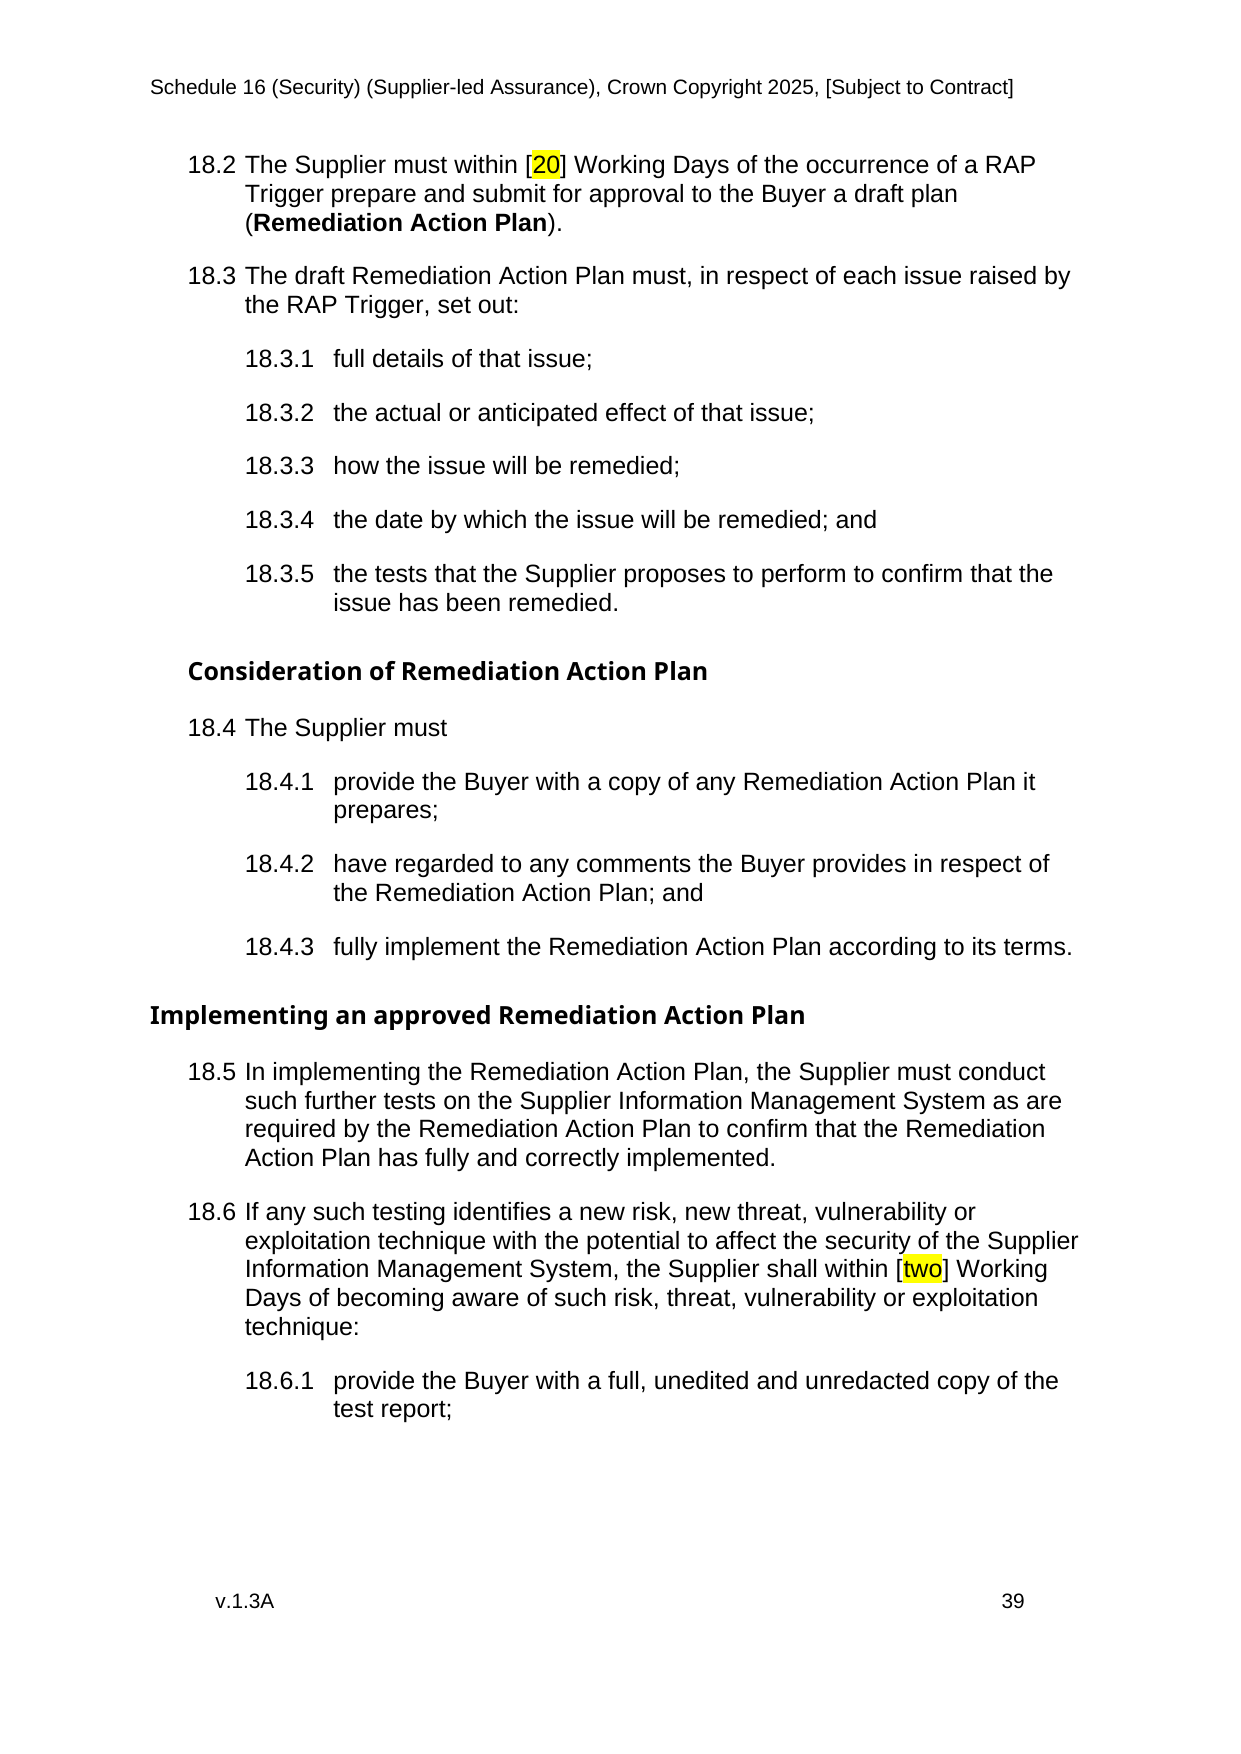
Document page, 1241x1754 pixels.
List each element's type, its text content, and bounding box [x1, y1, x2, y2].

list the tests that the Supplier proposes to perform to confirm that the issue has been remedied. [244, 559, 1090, 616]
list The Supplier must within [20] Working Days of the occurrence of a RAP Trigger prepare and submit for approval to the Buyer a draft plan (Remediation Action Plan). [187, 150, 1090, 236]
list full details of that issue; [244, 344, 1090, 372]
list The Supplier must [187, 713, 1090, 742]
subtitle Consideration of Remediation Action Plan [187, 654, 1090, 688]
list provide the Buyer with a copy of any Remediation Action Plan it prepares; [244, 767, 1090, 824]
list If any such testing identifies a new risk, new threat, vulnerability or exploitation technique with the potential to affect the security of the Supplier Information Management System, the Supplier shall within [two] Working Days of becoming aware of such risk, threat, vulnerability or exploitation technique: [187, 1197, 1090, 1341]
list the actual or anticipated effect of that issue; [244, 397, 1090, 426]
list provide the Buyer with a full, unedited and unredacted copy of the test report; [244, 1366, 1090, 1423]
subtitle Implementing an approved Remediation Action Plan [150, 998, 1090, 1032]
list The draft Remediation Action Plan must, in respect of each issue raised by the RAP Trigger, set out: [187, 261, 1090, 319]
list how the issue will be remedied; [244, 451, 1090, 480]
list the date by which the issue will be remedied; and [244, 505, 1090, 534]
list have regarded to any comments the Buyer provides in respect of the Remediation Action Plan; and [244, 849, 1090, 907]
list fully implement the Remediation Action Plan according to its terms. [244, 932, 1090, 960]
list In implementing the Remediation Action Plan, the Supplier must conduct such further tests on the Supplier Information Management System as are required by the Remediation Action Plan to confirm that the Remediation Action Plan has fully and correctly implemented. [187, 1057, 1090, 1172]
